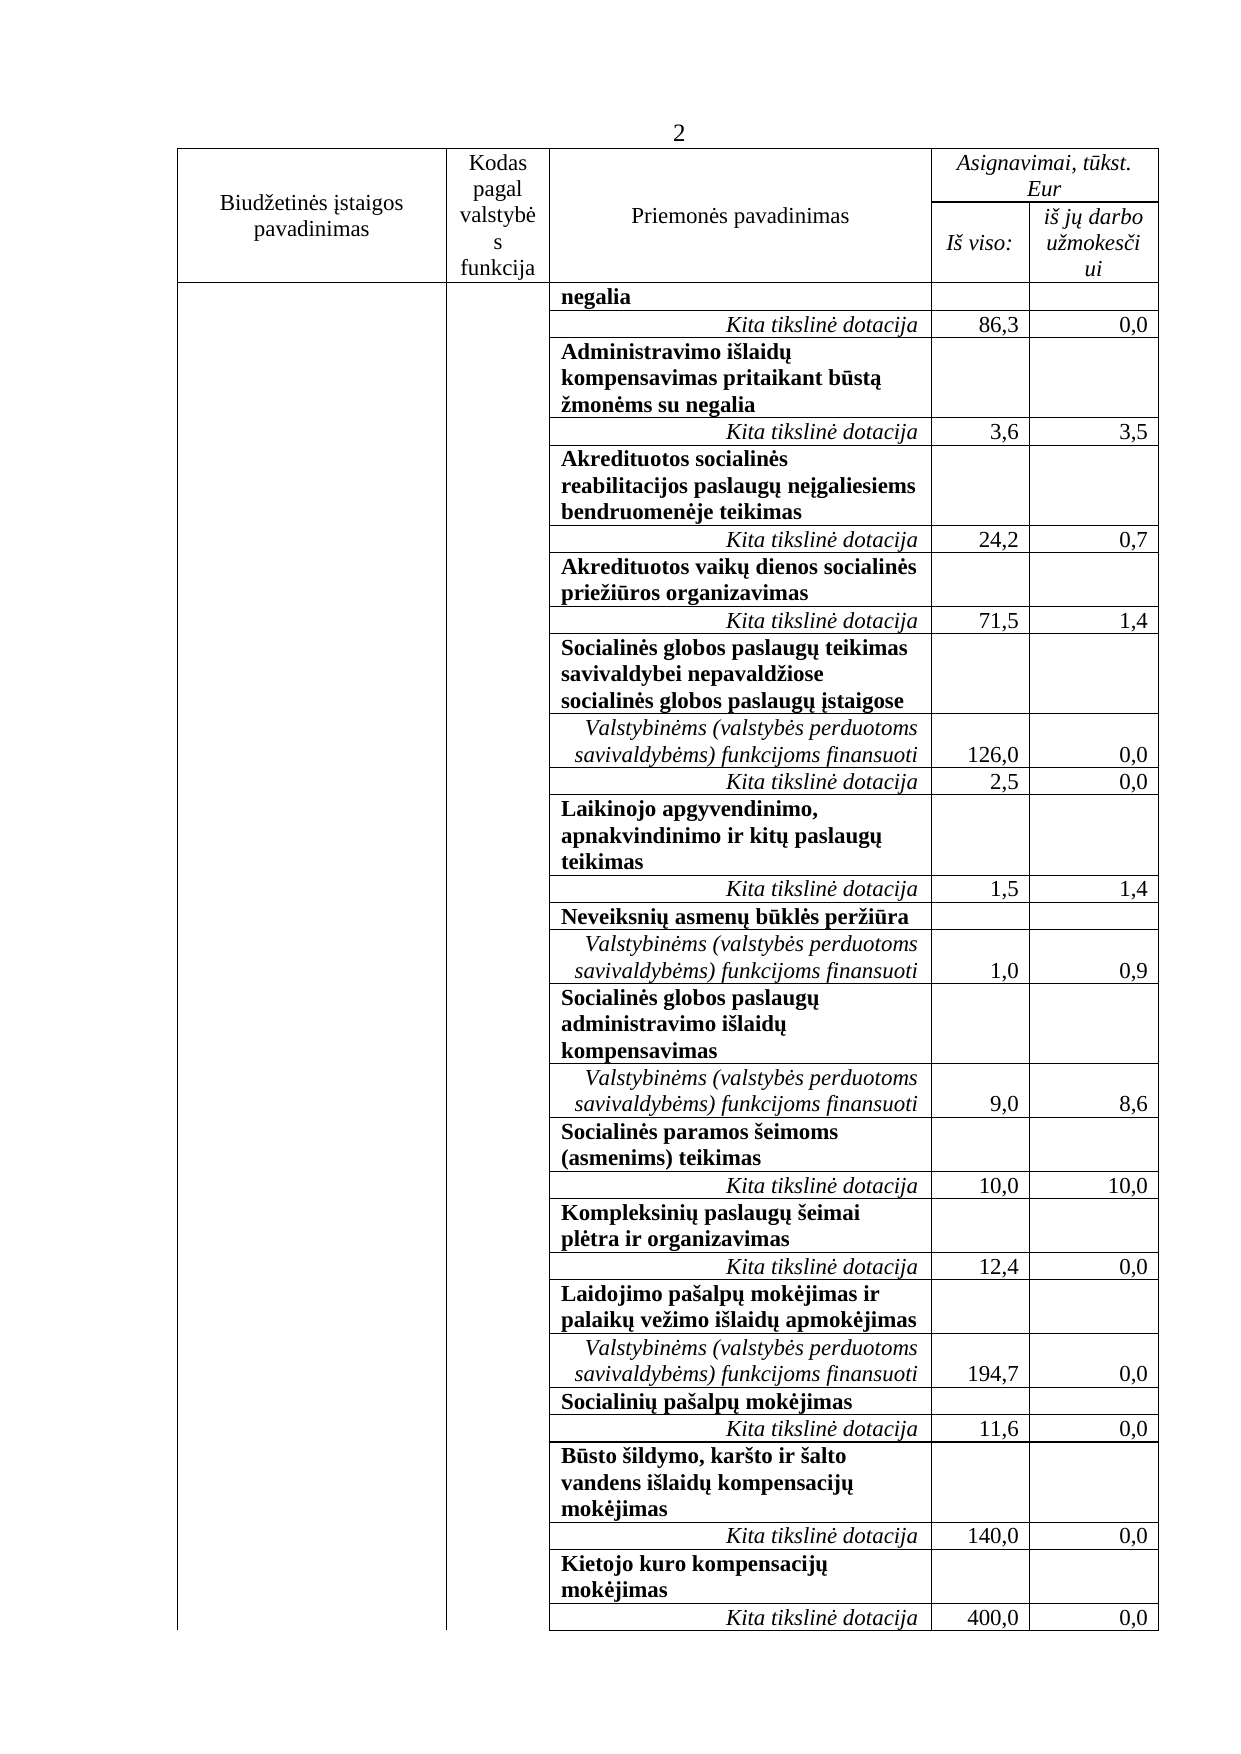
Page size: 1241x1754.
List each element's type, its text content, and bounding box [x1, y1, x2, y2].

table_cell [932, 1280, 1029, 1333]
table_cell [447, 1387, 549, 1414]
table_cell [1159, 1414, 1181, 1441]
table_cell 0,9 [1030, 930, 1158, 983]
table_cell [447, 767, 549, 794]
table_cell [447, 1117, 549, 1171]
table_cell [178, 1333, 446, 1387]
table_cell 140,0 [932, 1523, 1029, 1549]
table_cell Kita tikslinė dotacija [550, 1172, 931, 1198]
table_cell [932, 446, 1029, 524]
table_cell [1030, 1550, 1158, 1603]
table_cell [1159, 875, 1181, 902]
table_cell [178, 875, 446, 902]
table_cell 0,0 [1030, 768, 1158, 794]
table_cell Kita tikslinė dotacija [550, 1415, 931, 1441]
table_cell [447, 875, 549, 902]
table_cell [178, 1603, 446, 1630]
table_cell 0,0 [1030, 714, 1158, 767]
table_cell [1159, 902, 1181, 929]
table_cell [178, 1198, 446, 1252]
table_cell Socialinės globos paslaugų teikimas savivaldybei nepavaldžiose socialinės globos paslaugų įstaigose [550, 634, 931, 713]
table_cell 24,2 [932, 526, 1029, 552]
table_cell [178, 902, 446, 929]
table_cell [447, 1252, 549, 1279]
table_cell Akredituotos vaikų dienos socialinės priežiūros organizavimas [550, 553, 931, 606]
table_cell [178, 552, 446, 606]
table_cell [178, 713, 446, 767]
table_cell [1159, 1117, 1181, 1171]
table_cell [1030, 1199, 1158, 1252]
table_cell Kietojo kuro kompensacijų mokėjimas [550, 1550, 931, 1603]
table_cell 0,0 [1030, 1604, 1158, 1630]
table_cell 0,0 [1030, 1523, 1158, 1549]
table_cell [932, 1550, 1029, 1603]
table_cell [932, 903, 1029, 929]
table_cell Kita tikslinė dotacija [550, 876, 931, 902]
table_cell [932, 1118, 1029, 1171]
table_cell [1159, 282, 1181, 309]
table_cell [932, 1443, 1029, 1522]
table_cell Administravimo išlaidų kompensavimas pritaikant būstą žmonėms su negalia [550, 338, 931, 417]
table_cell 71,5 [932, 607, 1029, 633]
table_cell [178, 310, 446, 337]
table_cell [178, 417, 446, 444]
table_cell [178, 767, 446, 794]
table_cell [932, 795, 1029, 874]
table_cell [1030, 553, 1158, 606]
table_cell Būsto šildymo, karšto ir šalto vandens išlaidų kompensacijų mokėjimas [550, 1443, 931, 1522]
table_cell 1,4 [1030, 876, 1158, 902]
table_cell 1,5 [932, 876, 1029, 902]
table_cell [1159, 1198, 1181, 1252]
table_cell Socialinės paramos šeimoms (asmenims) teikimas [550, 1118, 931, 1171]
table_cell [447, 552, 549, 606]
table_cell Kita tikslinė dotacija [550, 768, 931, 794]
table_cell 10. [447, 283, 549, 309]
table_cell [1030, 1280, 1158, 1333]
table_cell [447, 1279, 549, 1333]
table_cell [1030, 1118, 1158, 1171]
table_cell [178, 1549, 446, 1603]
table_cell [1159, 1441, 1181, 1522]
table_cell [447, 1198, 549, 1252]
table_cell [1159, 445, 1181, 524]
table_cell [1159, 633, 1181, 713]
table_cell [932, 553, 1029, 606]
table_cell [1159, 525, 1181, 552]
table_cell [178, 525, 446, 552]
table_cell [178, 1117, 446, 1171]
table_cell [1159, 337, 1181, 417]
table_cell Socialinių pašalpų mokėjimas [550, 1388, 931, 1414]
table_cell [447, 1549, 549, 1603]
table_cell [178, 1252, 446, 1279]
table_cell [1030, 283, 1158, 309]
table_cell [447, 902, 549, 929]
table_cell [1159, 794, 1181, 874]
table_cell [447, 1063, 549, 1117]
table_cell 2,5 [932, 768, 1029, 794]
table_cell 10,0 [1030, 1172, 1158, 1198]
table_cell [1030, 338, 1158, 417]
table_cell Neveiksnių asmenų būklės peržiūra [550, 903, 931, 929]
table_cell [1030, 446, 1158, 524]
table_cell [447, 1414, 549, 1441]
table_cell iš jų darbo užmokesčiui [1030, 203, 1158, 282]
table_cell [1030, 903, 1158, 929]
table_cell Kita tikslinė dotacija [550, 1604, 931, 1630]
table_cell 10,0 [932, 1172, 1029, 1198]
table_cell Kita tikslinė dotacija [550, 418, 931, 444]
table_cell Valstybinėms (valstybės perduotoms savivaldybėms) funkcijoms finansuoti [550, 930, 931, 983]
table_cell [447, 633, 549, 713]
table_cell [1159, 1252, 1181, 1279]
table_header [1159, 148, 1181, 201]
table_cell [1159, 1333, 1181, 1387]
table_header Asignavimai, tūkst. Eur [932, 149, 1158, 201]
table_cell [1159, 1603, 1181, 1630]
table_cell Iš viso: [932, 203, 1029, 282]
table_cell 0,0 [1030, 1334, 1158, 1387]
table_cell [1030, 1443, 1158, 1522]
table_cell [1030, 795, 1158, 874]
table_cell Socialinės globos paslaugų administravimo išlaidų kompensavimas [550, 984, 931, 1063]
table_cell [1159, 1063, 1181, 1117]
table_cell [932, 1199, 1029, 1252]
table_cell Laidojimo pašalpų mokėjimas ir palaikų vežimo išlaidų apmokėjimas [550, 1280, 931, 1333]
table_cell [447, 1171, 549, 1198]
table_cell [1030, 1388, 1158, 1414]
table_cell [178, 1063, 446, 1117]
table_cell [1159, 1171, 1181, 1198]
table_cell Valstybinėms (valstybės perduotoms savivaldybėms) funkcijoms finansuoti [550, 1334, 931, 1387]
table_cell 0,7 [1030, 526, 1158, 552]
table_cell [447, 337, 549, 417]
table_cell [932, 1388, 1029, 1414]
table_cell [178, 283, 446, 309]
table_cell 126,0 [932, 714, 1029, 767]
table_cell [1159, 230, 1181, 256]
table_cell 9,0 [932, 1064, 1029, 1117]
table_cell [178, 929, 446, 983]
table_cell [447, 1441, 549, 1522]
table_cell Kita tikslinė dotacija [550, 1523, 931, 1549]
table_cell [447, 1522, 549, 1549]
table_cell [1159, 1522, 1181, 1549]
table_cell [1159, 606, 1181, 633]
table_cell 3,5 [1030, 418, 1158, 444]
table_cell 0,0 [1030, 1253, 1158, 1279]
table_cell [932, 338, 1029, 417]
table_cell [178, 1387, 446, 1414]
table_cell [447, 794, 549, 874]
table_cell Kita tikslinė dotacija [550, 311, 931, 337]
table_cell [178, 794, 446, 874]
table_cell 0,0 [1030, 1415, 1158, 1441]
table_cell 0,0 [1030, 311, 1158, 337]
table_cell [932, 984, 1029, 1063]
table_cell 1,0 [932, 930, 1029, 983]
table_cell [447, 525, 549, 552]
table_cell Kita tikslinė dotacija [550, 526, 931, 552]
table_cell [178, 606, 446, 633]
table_cell [178, 633, 446, 713]
table_cell [447, 713, 549, 767]
table_cell [1159, 983, 1181, 1063]
table_cell 3,6 [932, 418, 1029, 444]
table_header Biudžetinės įstaigos pavadinimas [178, 149, 446, 282]
table_cell [1030, 984, 1158, 1063]
table_cell [178, 1279, 446, 1333]
table_cell [1159, 1387, 1181, 1414]
table_cell Kita tikslinė dotacija [550, 1253, 931, 1279]
table_cell 8,6 [1030, 1064, 1158, 1117]
table_cell [1159, 552, 1181, 606]
table_cell [1159, 929, 1181, 983]
table_cell [447, 929, 549, 983]
table_cell [178, 983, 446, 1063]
table_cell Laikinojo apgyvendinimo, apnakvindinimo ir kitų paslaugų teikimas [550, 795, 931, 874]
table_cell [447, 1603, 549, 1630]
table_cell [932, 283, 1029, 309]
table_cell [178, 337, 446, 417]
table_cell [447, 310, 549, 337]
table_cell [447, 606, 549, 633]
table_cell Kompleksinių paslaugų šeimai plėtra ir organizavimas [550, 1199, 931, 1252]
table_cell [1159, 201, 1181, 230]
table_cell [1159, 1279, 1181, 1333]
table_cell negalia [550, 283, 931, 309]
table_cell [1159, 1549, 1181, 1603]
table_cell Kita tikslinė dotacija [550, 607, 931, 633]
table_cell [447, 445, 549, 524]
table_cell Akredituotos socialinės reabilitacijos paslaugų neįgaliesiems bendruomenėje teikimas [550, 446, 931, 524]
table_cell 400,0 [932, 1604, 1029, 1630]
table_cell [1030, 634, 1158, 713]
table_cell [178, 1441, 446, 1522]
table_cell [178, 445, 446, 524]
table_cell [178, 1522, 446, 1549]
table_cell [1159, 256, 1181, 282]
table_cell 1,4 [1030, 607, 1158, 633]
table_cell Valstybinėms (valstybės perduotoms savivaldybėms) funkcijoms finansuoti [550, 714, 931, 767]
table_cell [447, 1333, 549, 1387]
table_cell 86,3 [932, 311, 1029, 337]
table_cell [1159, 767, 1181, 794]
table_header Priemonės pavadinimas [550, 149, 931, 282]
table_cell [178, 1414, 446, 1441]
table_cell [447, 983, 549, 1063]
table_cell 194,7 [932, 1334, 1029, 1387]
table_cell [932, 634, 1029, 713]
table_cell [447, 417, 549, 444]
table_cell [1159, 417, 1181, 444]
table_cell 12,4 [932, 1253, 1029, 1279]
table_cell Valstybinėms (valstybės perduotoms savivaldybėms) funkcijoms finansuoti [550, 1064, 931, 1117]
table_cell [178, 1171, 446, 1198]
table_cell 11,6 [932, 1415, 1029, 1441]
table_header Kodas pagal valstybės funkcijas [447, 149, 549, 282]
table_cell [1159, 713, 1181, 767]
table_cell [1159, 310, 1181, 337]
